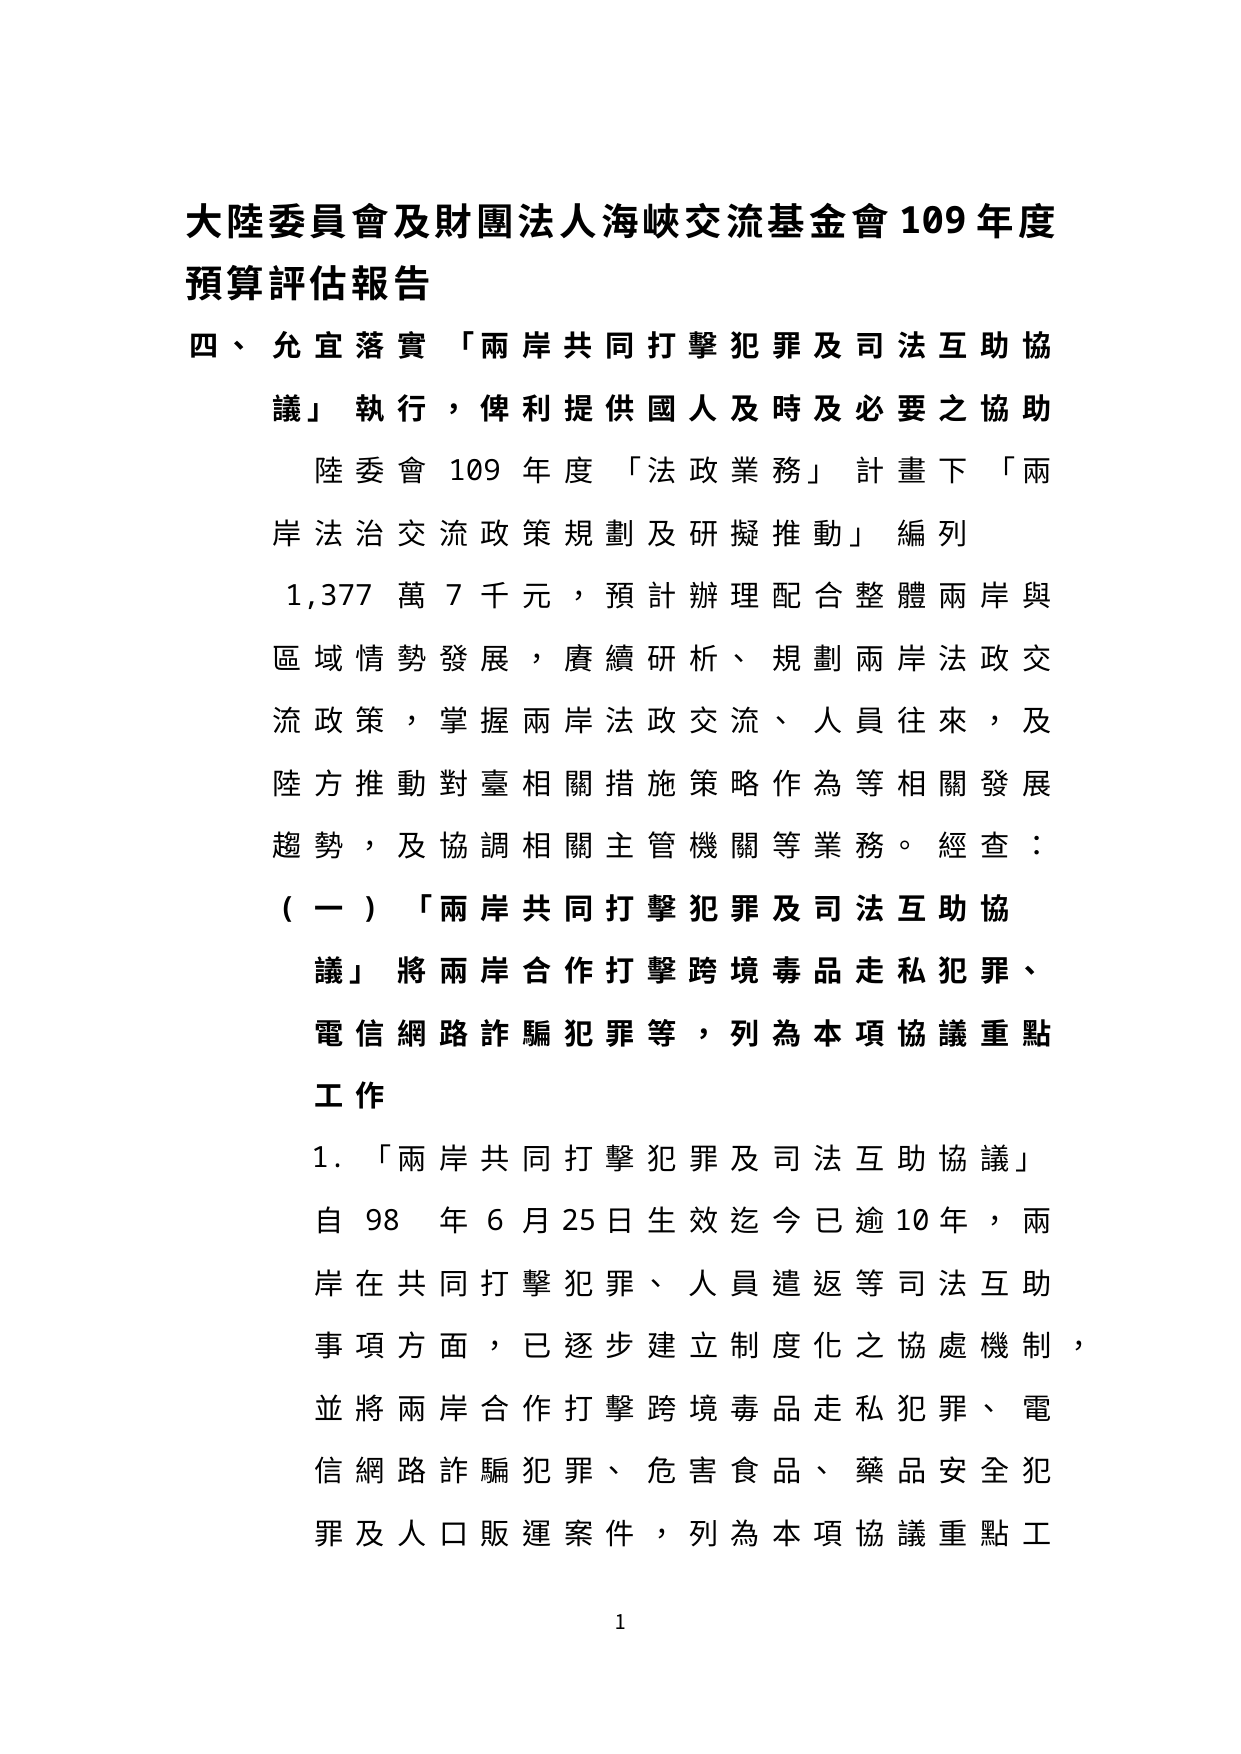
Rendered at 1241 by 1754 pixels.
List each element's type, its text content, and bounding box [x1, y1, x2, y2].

text 陸委會109年度「法政業務」計畫下「兩岸法治交流政策規劃及研擬推動」編列1,377萬7千元，預計辦理配合整體兩岸與區域情勢發展，賡續研析、規劃兩岸法政交流政策，掌握兩岸法政交流、人員往來，及陸方推動對臺相關措施策略作為等相關發展趨勢，及協調相關主管機關等業務。經查： [242, 427, 1058, 865]
text 大陸委員會及財團法人海峽交流基金會109年度預算評估報告 [183, 177, 1058, 302]
text 四、允宜落實「兩岸共同打擊犯罪及司法互助協議」執行，俾利提供國人及時及必要之協助 [183, 302, 1058, 427]
text (一)「兩岸共同打擊犯罪及司法互助協議」將兩岸合作打擊跨境毒品走私犯罪、電信網路詐騙犯罪等，列為本項協議重點工作 [242, 865, 1058, 1115]
text 1.「兩岸共同打擊犯罪及司法互助協議」自98 年6月25日生效迄今已逾10年，兩岸在共同打擊犯罪、人員遣返等司法互助事項方面，已逐步建立制度化之協處機制，並將兩岸合作打擊跨境毒品走私犯罪、電信網路詐騙犯罪、危害食品、藥品安全犯罪及人口販運案件，列為本項協議重點工作。 [271, 1115, 1058, 1552]
